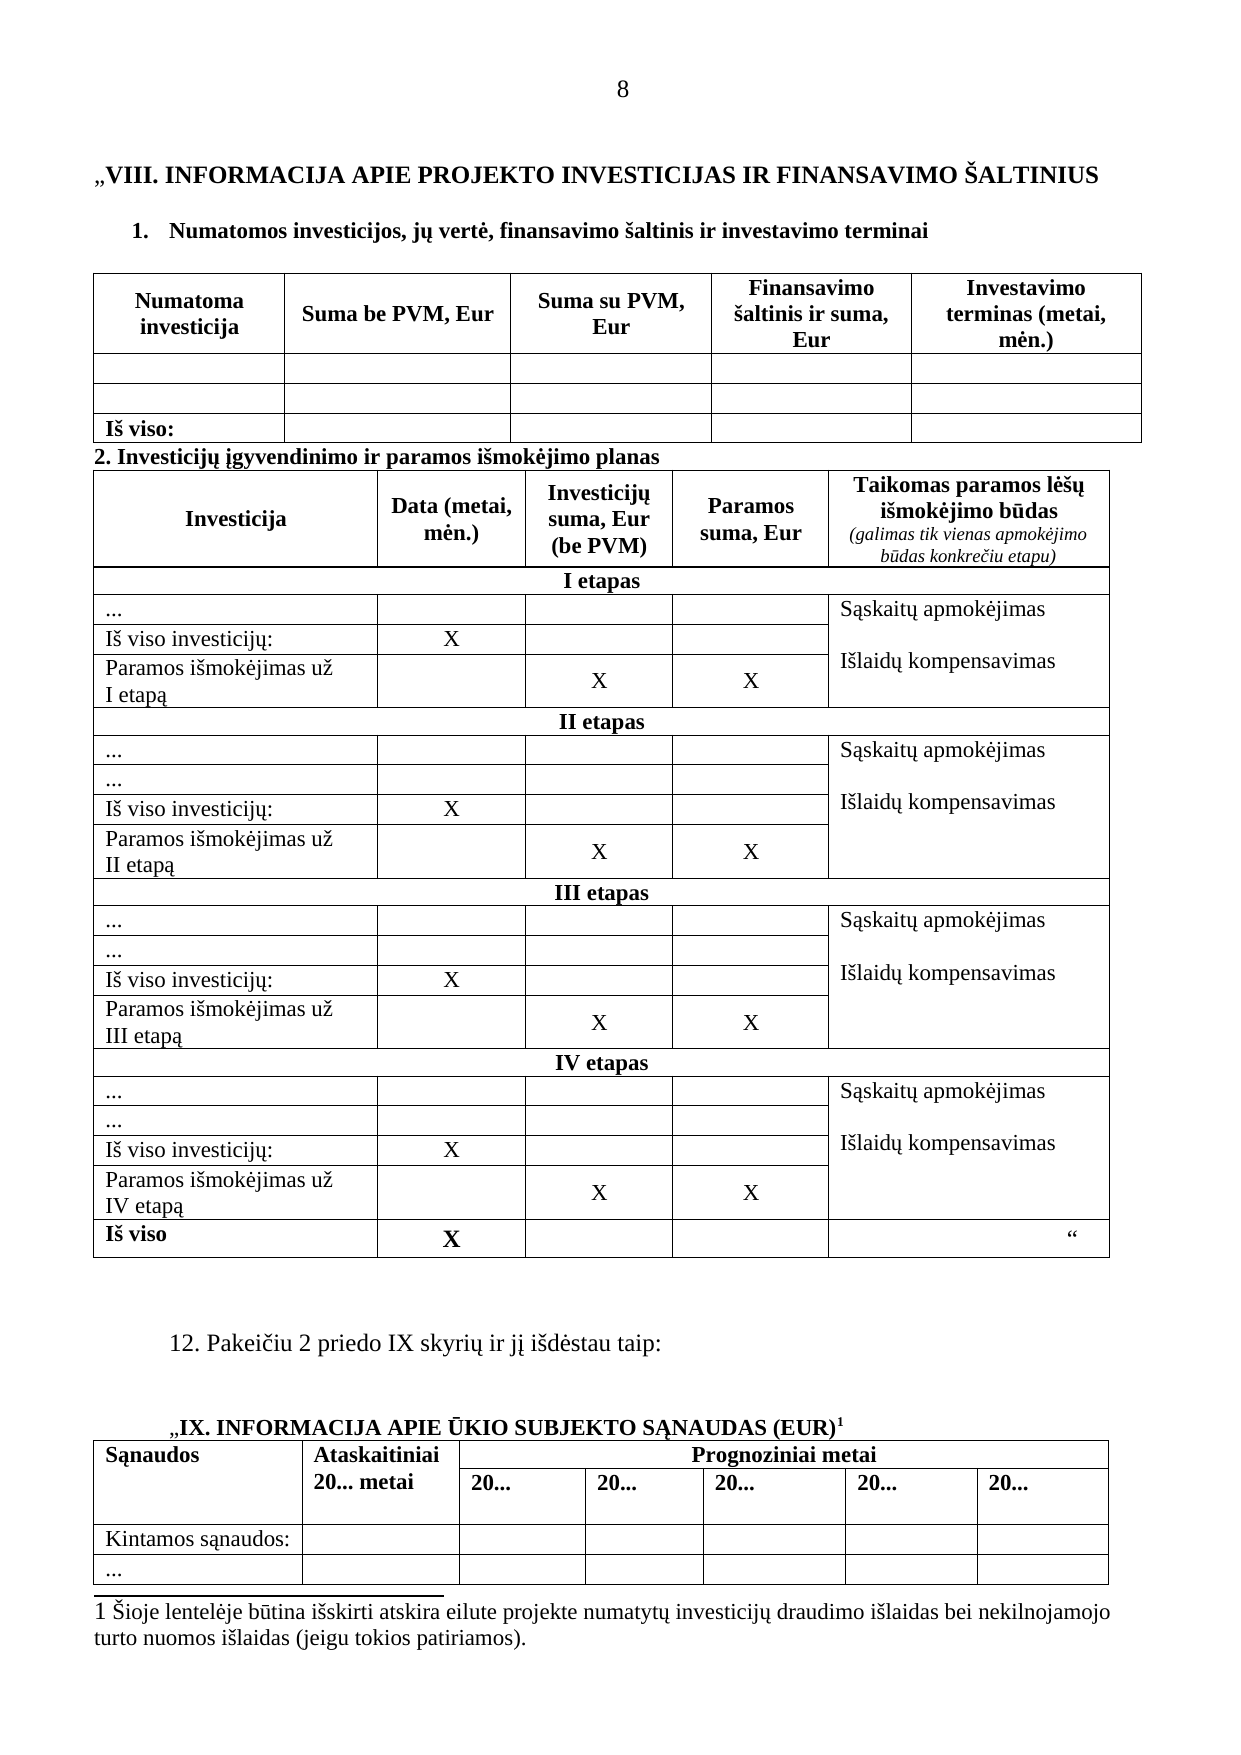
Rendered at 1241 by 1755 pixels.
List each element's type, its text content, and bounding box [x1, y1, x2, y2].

table_cell [673, 736, 828, 764]
table_cell Kintamos sąnaudos: [94, 1525, 302, 1554]
table_cell [511, 384, 711, 412]
table_header Paramos suma, Eur [673, 471, 828, 566]
table_cell [94, 354, 284, 383]
text „VIII. INFORMACIJA APIE PROJEKTO INVESTICIJAS IR FINANSAVIMO ŠALTINIUS [94, 160, 1152, 189]
table_cell ... [94, 595, 377, 624]
table_cell Paramos išmokėjimas už II etapą [94, 825, 377, 878]
table_cell [526, 966, 672, 994]
table_cell [978, 1525, 1108, 1554]
table_cell [846, 1525, 977, 1554]
table_cell ... [94, 736, 377, 764]
table_cell Iš viso investicijų: [94, 795, 377, 824]
table_cell [712, 414, 911, 442]
table_cell [673, 595, 828, 624]
table_cell [378, 825, 525, 878]
table_cell Paramos išmokėjimas už III etapą [94, 996, 377, 1048]
table_cell [460, 1555, 585, 1583]
table_cell [378, 1166, 525, 1219]
table_cell [378, 1106, 525, 1135]
table_header Suma su PVM, Eur [511, 274, 711, 353]
table_cell III etapas [94, 879, 1109, 905]
text 2. Investicijų įgyvendinimo ir paramos išmokėjimo planas [94, 443, 1152, 469]
table_cell [511, 414, 711, 442]
table_header Finansavimo šaltinis ir suma, Eur [712, 274, 911, 353]
table_cell Iš viso investicijų: [94, 1136, 377, 1165]
table_header Investavimo terminas (metai, mėn.) [912, 274, 1141, 353]
text 1. Numatomos investicijos, jų vertė, finansavimo šaltinis ir investavimo terminai [131, 218, 1152, 244]
table_cell ... [94, 765, 377, 794]
table_cell 20... [586, 1469, 703, 1524]
table_cell [673, 625, 828, 653]
table_cell [526, 795, 672, 824]
table_cell ... [94, 1555, 302, 1583]
table_cell [586, 1525, 703, 1554]
table_cell Sąskaitų apmokėjimas Išlaidų kompensavimas [829, 736, 1109, 878]
table_cell 20... [460, 1469, 585, 1524]
table_cell 20... [978, 1469, 1108, 1524]
table_cell [378, 655, 525, 707]
table_cell [285, 354, 510, 383]
table_cell [526, 1106, 672, 1135]
table_cell [378, 996, 525, 1048]
table_cell ... [94, 906, 377, 935]
table_cell II etapas [94, 708, 1109, 734]
table_cell [526, 906, 672, 935]
table_cell [94, 384, 284, 412]
table_cell [673, 1106, 828, 1135]
table_cell [673, 1136, 828, 1165]
table_header Numatoma investicija [94, 274, 284, 353]
table_cell [526, 595, 672, 624]
table_cell [526, 936, 672, 965]
table_cell “ [829, 1220, 1109, 1257]
table_cell X [378, 1136, 525, 1165]
table_cell [285, 384, 510, 412]
table_cell [673, 906, 828, 935]
table_header Sąnaudos [94, 1441, 302, 1524]
table_cell X [526, 655, 672, 707]
table_cell [378, 765, 525, 794]
table_cell [704, 1555, 845, 1583]
table_cell [912, 384, 1141, 412]
table_cell [285, 414, 510, 442]
table_cell [673, 765, 828, 794]
table_cell X [378, 1220, 525, 1257]
table_cell X [526, 996, 672, 1048]
table_cell Iš viso investicijų: [94, 625, 377, 653]
table_cell Iš viso: [94, 414, 284, 442]
table_cell [704, 1525, 845, 1554]
table_cell Sąskaitų apmokėjimas Išlaidų kompensavimas [829, 595, 1109, 707]
table_cell ... [94, 1106, 377, 1135]
table_header Investicijų suma, Eur (be PVM) [526, 471, 672, 566]
table_cell ... [94, 1077, 377, 1105]
table_cell [846, 1555, 977, 1583]
table_cell [303, 1525, 459, 1554]
table_cell [460, 1525, 585, 1554]
table_cell X [378, 625, 525, 653]
table_cell [378, 736, 525, 764]
table_header Investicija [94, 471, 377, 566]
table_cell [526, 625, 672, 653]
table_cell [526, 736, 672, 764]
table_cell Iš viso [94, 1220, 377, 1257]
table_cell Iš viso investicijų: [94, 966, 377, 994]
table_cell [978, 1555, 1108, 1583]
table_cell [378, 1077, 525, 1105]
table_cell [526, 1077, 672, 1105]
table_cell 20... [704, 1469, 845, 1524]
table_cell [378, 906, 525, 935]
table_cell Paramos išmokėjimas už I etapą [94, 655, 377, 707]
table_cell [673, 1077, 828, 1105]
table_cell [586, 1555, 703, 1583]
table_cell [912, 414, 1141, 442]
table_header Data (metai, mėn.) [378, 471, 525, 566]
table_cell [378, 936, 525, 965]
table_header Ataskaitiniai 20... metai [303, 1441, 459, 1524]
table_cell [378, 595, 525, 624]
table_cell X [526, 825, 672, 878]
table_cell [526, 765, 672, 794]
table_header Taikomas paramos lėšų išmokėjimo būdas (galimas tik vienas apmokėjimo būdas konkrečiu etapu) [829, 471, 1109, 566]
table_cell [673, 1220, 828, 1257]
table_cell X [378, 966, 525, 994]
table_header Prognoziniai metai [460, 1441, 1108, 1468]
table_cell [673, 966, 828, 994]
table_cell [712, 384, 911, 412]
table_cell [526, 1220, 672, 1257]
table_header Suma be PVM, Eur [285, 274, 510, 353]
text „IX. INFORMACIJA APIE ŪKIO SUBJEKTO SĄNAUDAS (EUR) [94, 1414, 1152, 1440]
table_cell I etapas [94, 568, 1109, 594]
table_cell [712, 354, 911, 383]
table_cell [673, 795, 828, 824]
table_cell [526, 1136, 672, 1165]
table_cell ... [94, 936, 377, 965]
table_cell 20... [846, 1469, 977, 1524]
table_cell [673, 936, 828, 965]
table_cell X [526, 1166, 672, 1219]
table_cell [511, 354, 711, 383]
table_cell X [378, 795, 525, 824]
text Šioje lentelėje būtina išskirti atskira eilute projekte numatytų investicijų draudimo išlaidas bei nekilnojamojo turto nuomos išlaidas (jeigu tokios patiriamos). [94, 1596, 1152, 1651]
table_cell X [673, 1166, 828, 1219]
text 12. Pakeičiu 2 priedo IX skyrių ir jį išdėstau taip: [94, 1328, 1152, 1357]
table_cell Sąskaitų apmokėjimas Išlaidų kompensavimas [829, 906, 1109, 1048]
table_cell IV etapas [94, 1049, 1109, 1076]
table_cell X [673, 825, 828, 878]
table_cell [303, 1555, 459, 1583]
table_cell Sąskaitų apmokėjimas Išlaidų kompensavimas [829, 1077, 1109, 1219]
table_cell [912, 354, 1141, 383]
table_cell X [673, 996, 828, 1048]
table_cell X [673, 655, 828, 707]
table_cell Paramos išmokėjimas už IV etapą [94, 1166, 377, 1219]
